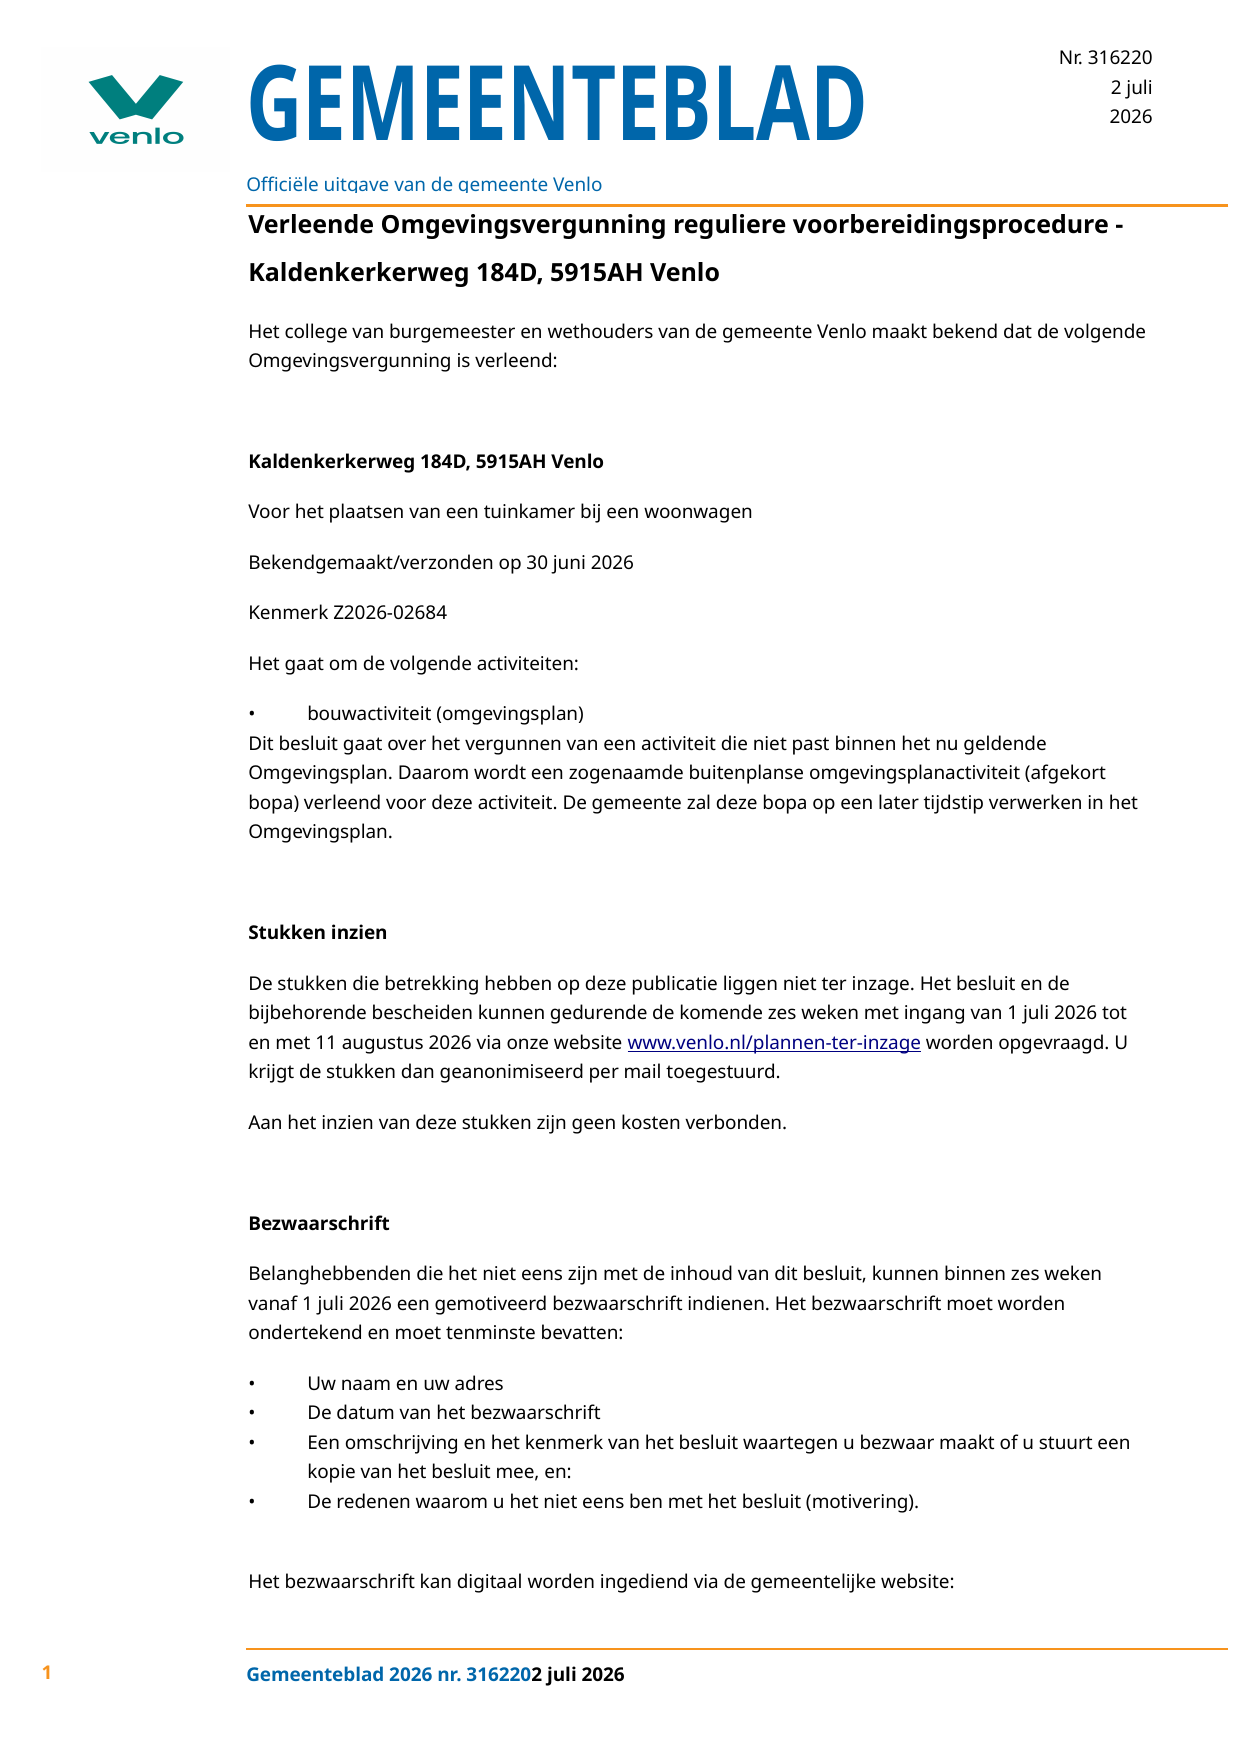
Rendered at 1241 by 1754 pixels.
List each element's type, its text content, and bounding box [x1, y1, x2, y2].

list Een omschrijving en het kenmerk van het besluit waartegen u bezwaar maakt of u stuurt een kopie van het besluit mee, en: [248, 1429, 1152, 1484]
text De stukken die betrekking hebben op deze publicatie liggen niet ter inzage. Het besluit en de bijbehorende bescheiden kunnen gedurende de komende zes weken met ingang van 1 juli 2026 tot en met 11 augustus 2026 via onze website www.venlo.nl/plannen-ter-inzage worden opgevraagd. U krijgt de stukken dan geanonimiseerd per mail toegestuurd. [248, 970, 1152, 1084]
text Kenmerk Z2026-02684 [248, 599, 1152, 625]
list De datum van het bezwaarschrift [248, 1399, 1152, 1425]
text Het college van burgemeester en wethouders van de gemeente Venlo maakt bekend dat de volgende Omgevingsvergunning is verleend: [248, 318, 1152, 373]
text Het gaat om de volgende activiteiten: [248, 650, 1152, 676]
text Belanghebbenden die het niet eens zijn met de inhoud van dit besluit, kunnen binnen zes weken vanaf 1 juli 2026 een gemotiveerd bezwaarschrift indienen. Het bezwaarschrift moet worden ondertekend en moet tenminste bevatten: [248, 1260, 1152, 1345]
list bouwactiviteit (omgevingsplan) [248, 700, 1152, 726]
text Aan het inzien van deze stukken zijn geen kosten verbonden. [248, 1109, 1152, 1135]
text Het bezwaarschrift kan digitaal worden ingediend via de gemeentelijke website: [248, 1568, 1152, 1594]
picture [41, 47, 231, 172]
list Uw naam en uw adres [248, 1370, 1152, 1396]
text Verleende Omgevingsvergunning reguliere voorbereidingsprocedure - Kaldenkerkerweg 184D, 5915AH Venlo [248, 207, 1152, 288]
text Dit besluit gaat over het vergunnen van een activiteit die niet past binnen het nu geldende Omgevingsplan. Daarom wordt een zogenaamde buitenplanse omgevingsplanactiviteit (afgekort bopa) verleend voor deze activiteit. De gemeente zal deze bopa op een later tijdstip verwerken in het Omgevingsplan. [248, 730, 1152, 844]
text Voor het plaatsen van een tuinkamer bij een woonwagen [248, 499, 1152, 524]
text Stukken inzien [248, 919, 1152, 945]
text Bezwaarschrift [248, 1210, 1152, 1236]
text Bekendgemaakt/verzonden op 30 juni 2026 [248, 549, 1152, 575]
text Kaldenkerkerweg 184D, 5915AH Venlo [248, 448, 1152, 474]
list De redenen waarom u het niet eens ben met het besluit (motivering). [248, 1488, 1152, 1514]
